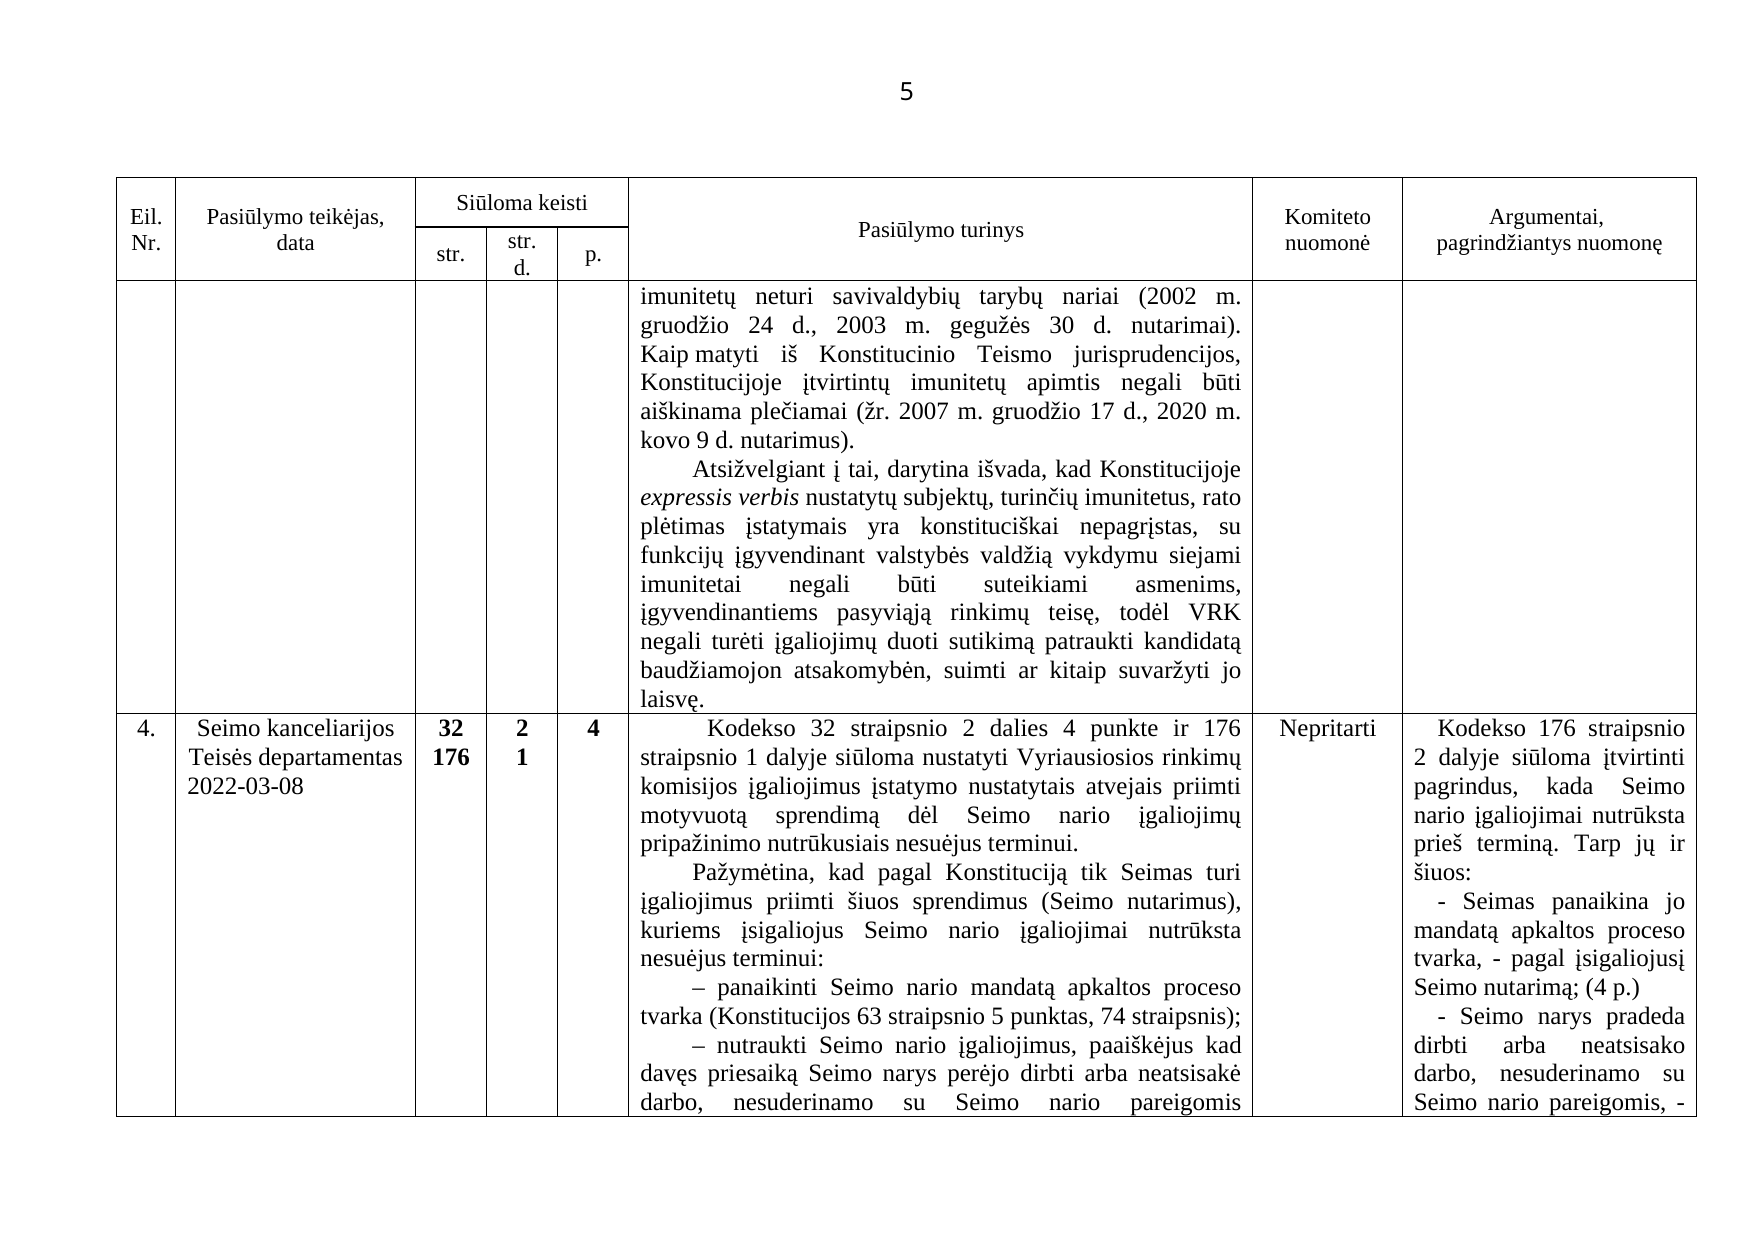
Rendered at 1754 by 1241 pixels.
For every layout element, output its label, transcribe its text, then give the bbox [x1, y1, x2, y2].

table_cell [1403, 281, 1696, 712]
table_header Eil. Nr. [117, 178, 175, 280]
table_header Pasiūlymo teikėjas, data [176, 178, 415, 280]
table_cell Seimo kanceliarijos Teisės departamentas 2022-03-08 [176, 714, 415, 1116]
table_header Argumentai, pagrindžiantys nuomonę [1403, 178, 1696, 280]
table_cell [176, 281, 415, 712]
table_cell 32 176 [416, 714, 486, 1116]
table_cell p. [558, 228, 628, 280]
table_cell Nepritarti [1253, 714, 1402, 1116]
table_cell [117, 281, 175, 712]
table_cell str. d. [487, 228, 557, 280]
table_header Komiteto nuomonė [1253, 178, 1402, 280]
table_header Pasiūlymo turinys [629, 178, 1252, 280]
table_cell [558, 281, 628, 712]
table_cell 4 [558, 714, 628, 1116]
table_cell 2 1 [487, 714, 557, 1116]
table_cell Kodekso 32 straipsnio 2 dalies 4 punkte ir 176 straipsnio 1 dalyje siūloma nustatyti Vyriausiosios rinkimų komisijos įgaliojimus įstatymo nustatytais atvejais priimti motyvuotą sprendimą dėl Seimo nario įgaliojimų pripažinimo nutrūkusiais nesuėjus terminui. Pažymėtina, kad pagal Konstituciją tik Seimas turi įgaliojimus priimti šiuos sprendimus (Seimo nutarimus), kuriems įsigaliojus Seimo nario įgaliojimai nutrūksta nesuėjus terminui: – panaikinti Seimo nario mandatą apkaltos proceso tvarka (Konstitucijos 63 straipsnio 5 punktas, 74 straipsnis); – nutraukti Seimo nario įgaliojimus, paaiškėjus kad davęs priesaiką Seimo narys perėjo dirbti arba neatsisakė darbo, nesuderinamo su Seimo nario pareigomis [629, 714, 1252, 1116]
table_header Siūloma keisti [416, 178, 628, 226]
table_cell imunitetų neturi savivaldybių tarybų nariai (2002 m. gruodžio 24 d., 2003 m. gegužės 30 d. nutarimai). Kaip matyti iš Konstitucinio Teismo jurisprudencijos, Konstitucijoje įtvirtintų imunitetų apimtis negali būti aiškinama plečiamai (žr. 2007 m. gruodžio 17 d., 2020 m. kovo 9 d. nutarimus). Atsižvelgiant į tai, darytina išvada, kad Konstitucijoje expressis verbis nustatytų subjektų, turinčių imunitetus, rato plėtimas įstatymais yra konstituciškai nepagrįstas, su funkcijų įgyvendinant valstybės valdžią vykdymu siejami imunitetai negali būti suteikiami asmenims, įgyvendinantiems pasyviąją rinkimų teisę, todėl VRK negali turėti įgaliojimų duoti sutikimą patraukti kandidatą baudžiamojon atsakomybėn, suimti ar kitaip suvaržyti jo laisvę. [629, 281, 1252, 712]
table_cell str. [416, 228, 486, 280]
table_cell [1253, 281, 1402, 712]
table_cell [416, 281, 486, 712]
table_cell 4. [117, 714, 175, 1116]
table_cell [487, 281, 557, 712]
table_cell Kodekso 176 straipsnio 2 dalyje siūloma įtvirtinti pagrindus, kada Seimo nario įgaliojimai nutrūksta prieš terminą. Tarp jų ir šiuos: - Seimas panaikina jo mandatą apkaltos proceso tvarka, - pagal įsigaliojusį Seimo nutarimą; (4 p.) - Seimo narys pradeda dirbti arba neatsisako darbo, nesuderinamo su Seimo nario pareigomis, [1403, 714, 1696, 1116]
